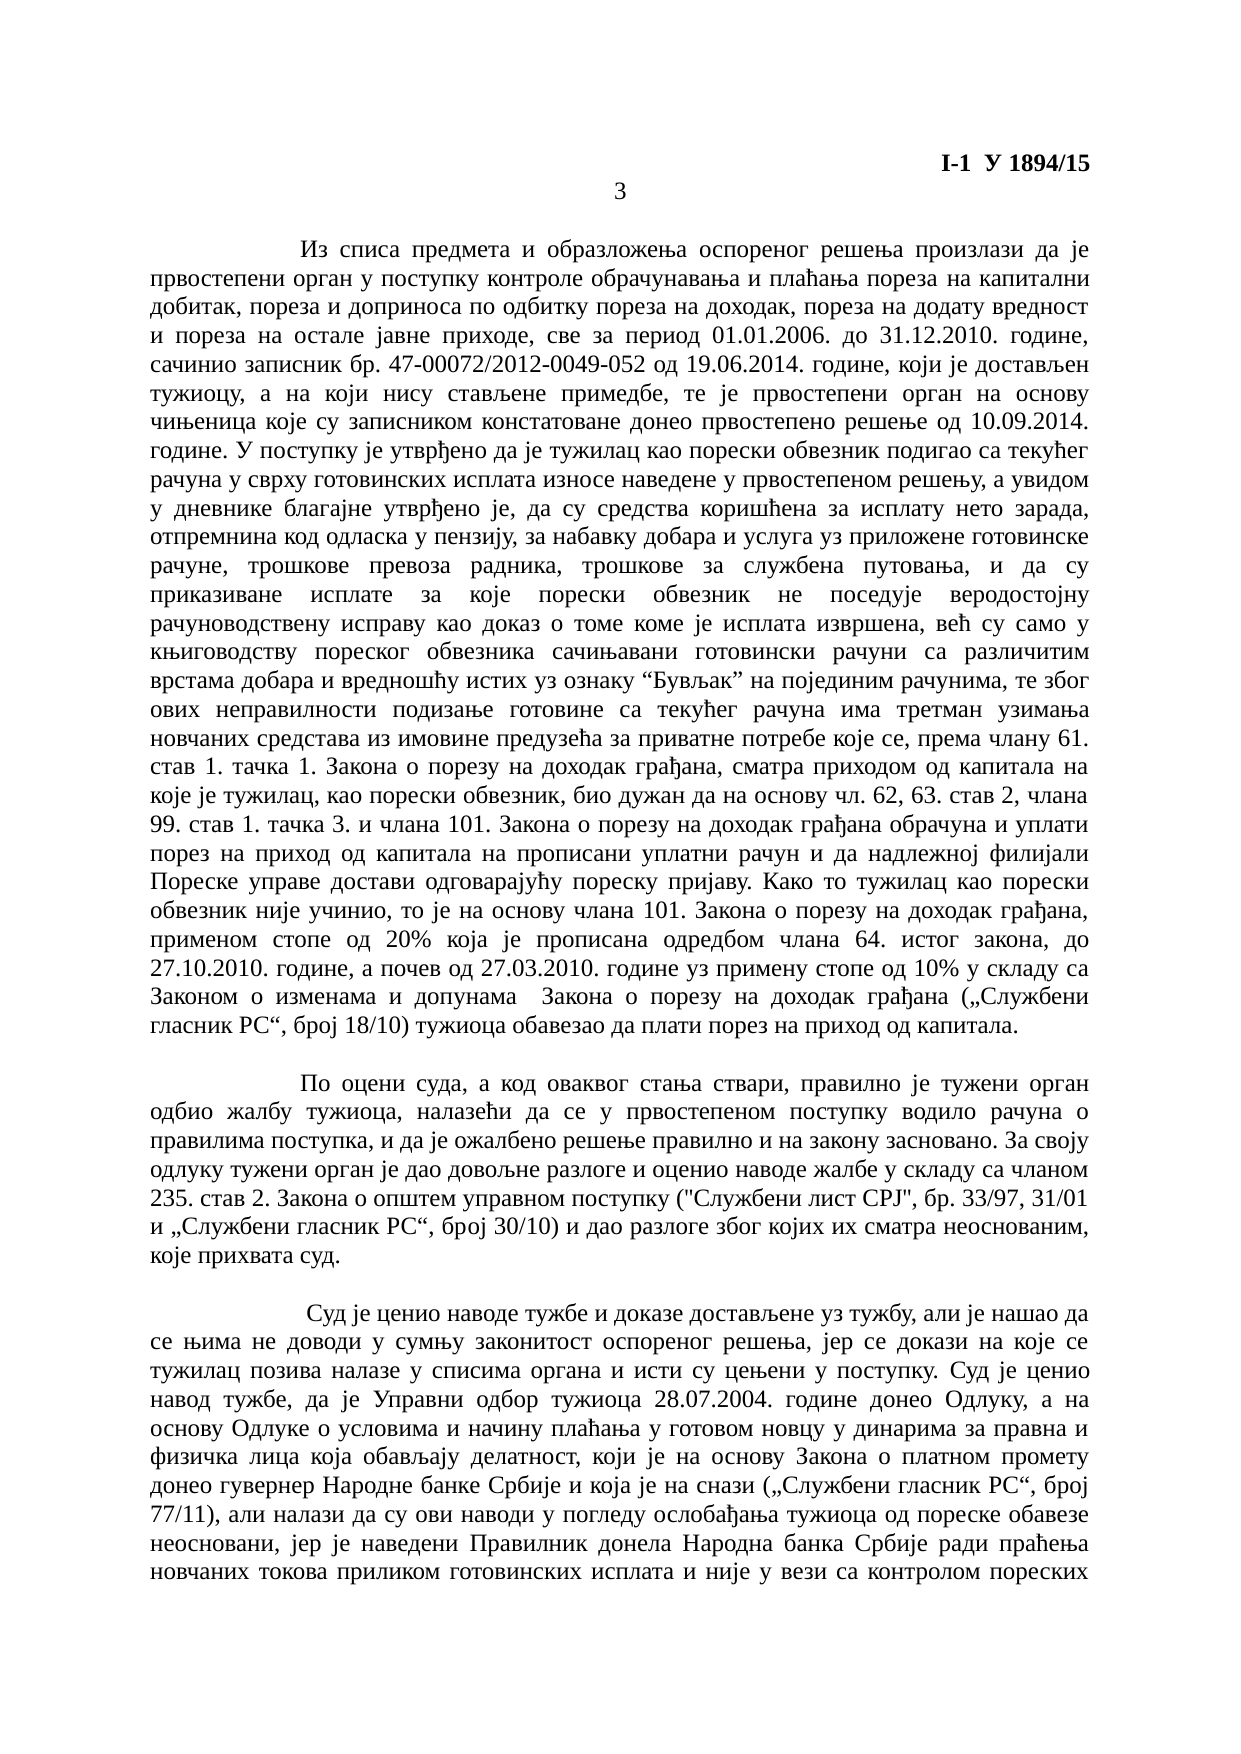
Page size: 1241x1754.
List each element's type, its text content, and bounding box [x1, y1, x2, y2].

text Суд је ценио наводе тужбе и доказе достављене уз тужбу, али је нашао да се њима не доводи у сумњу законитост оспореног решења, јер се докази на које се тужилац позива налазе у списима органа и исти су цењени у поступку. Суд је ценио навод тужбе, да је Управни одбор тужиоца 28.07.2004. године донео Одлуку, а на основу Одлуке о условима и начину плаћања у готовом новцу у динарима за правна и физичка лица која обављају делатност, који је на основу Закона о платном промету донео гувернер Народне банке Србије и која је на снази („Службени гласник РС“, број 77/11), али налази да су ови наводи у погледу ослобађања тужиоца од пореске обавезе неосновани, јер је наведени Правилник донела Народна банка Србије ради праћења новчаних токова приликом готовинских исплата и није у вези са контролом пореских [150, 1298, 1090, 1585]
text Из списа предмета и образложења оспореног решења произлази да је првостепени орган у поступку контроле обрачунавања и плаћања пореза на капитални добитак, пореза и доприноса по одбитку пореза на доходак, пореза на додату вредност и пореза на остале јавне приходе, све за период 01.01.2006. до 31.12.2010. године, сачинио записник бр. 47-00072/2012-0049-052 од 19.06.2014. године, који је достављен тужиоцу, а на који нису стављене примедбе, те је првостепени орган на основу чињеница које су записником констатоване донео првостепено решење од 10.09.2014. године. У поступку је утврђено да је тужилац као порески обвезник подигао са текућег рачуна у сврху готовинских исплата износе наведене у првостепеном решењу, а увидом у дневнике благајне утврђено је, да су средства коришћена за исплату нето зарада, отпремнина код одласка у пензију, за набавку добара и услуга уз приложене готовинске рачуне, трошкове превоза радника, трошкове за службена путовања, и да су приказиване исплате за које порески обвезник не поседује веродостојну рачуноводствену исправу као доказ о томе коме је исплата извршена, већ су само у књиговодству пореског обвезника сачињавани готовински рачуни са различитим врстама добара и вредношћу истих уз ознаку “Бувљак” на појединим рачунима, те због ових неправилности подизање готовине са текућег рачуна има третман узимања новчаних средстава из имовине предузећа за приватне потребе које се, према члану 61. став 1. тачка 1. Закона о порезу на доходак грађана, сматра приходом од капитала на које је тужилац, као порески обвезник, био дужан да на основу чл. 62, 63. став 2, члана 99. став 1. тачка 3. и члана 101. Закона о порезу на доходак грађана обрачуна и уплати порез на приход од капитала на прописани уплатни рачун и да надлежној филијали Пореске управе достави одговарајућу пореску пријаву. Како то тужилац као порески обвезник није учинио, то је на основу члана 101. Закона о порезу на доходак грађана, применом стопе од 20% која је прописана одредбом члана 64. истог закона, до 27.10.2010. године, а почев од 27.03.2010. године уз примену стопе од 10% у складу са Законом о изменама и допунама Закона о порезу на доходак грађана („Службени гласник РС“, број 18/10) тужиоца обавезао да плати порез на приход од капитала. [150, 234, 1090, 1039]
text По оцени суда, а код оваквог стања ствари, правилно је тужени орган одбио жалбу тужиоца, налазећи да се у првостепеном поступку водило рачуна о правилима поступка, и да је ожалбено решење правилно и на закону засновано. За своју одлуку тужени орган је дао довољне разлоге и оценио наводе жалбе у складу са чланом 235. став 2. Закона о општем управном поступку (''Службени лист СРЈ'', бр. 33/97, 31/01 и „Службени гласник РС“, број 30/10) и дао разлоге због којих их сматра неоснованим, које прихвата суд. [150, 1068, 1090, 1269]
